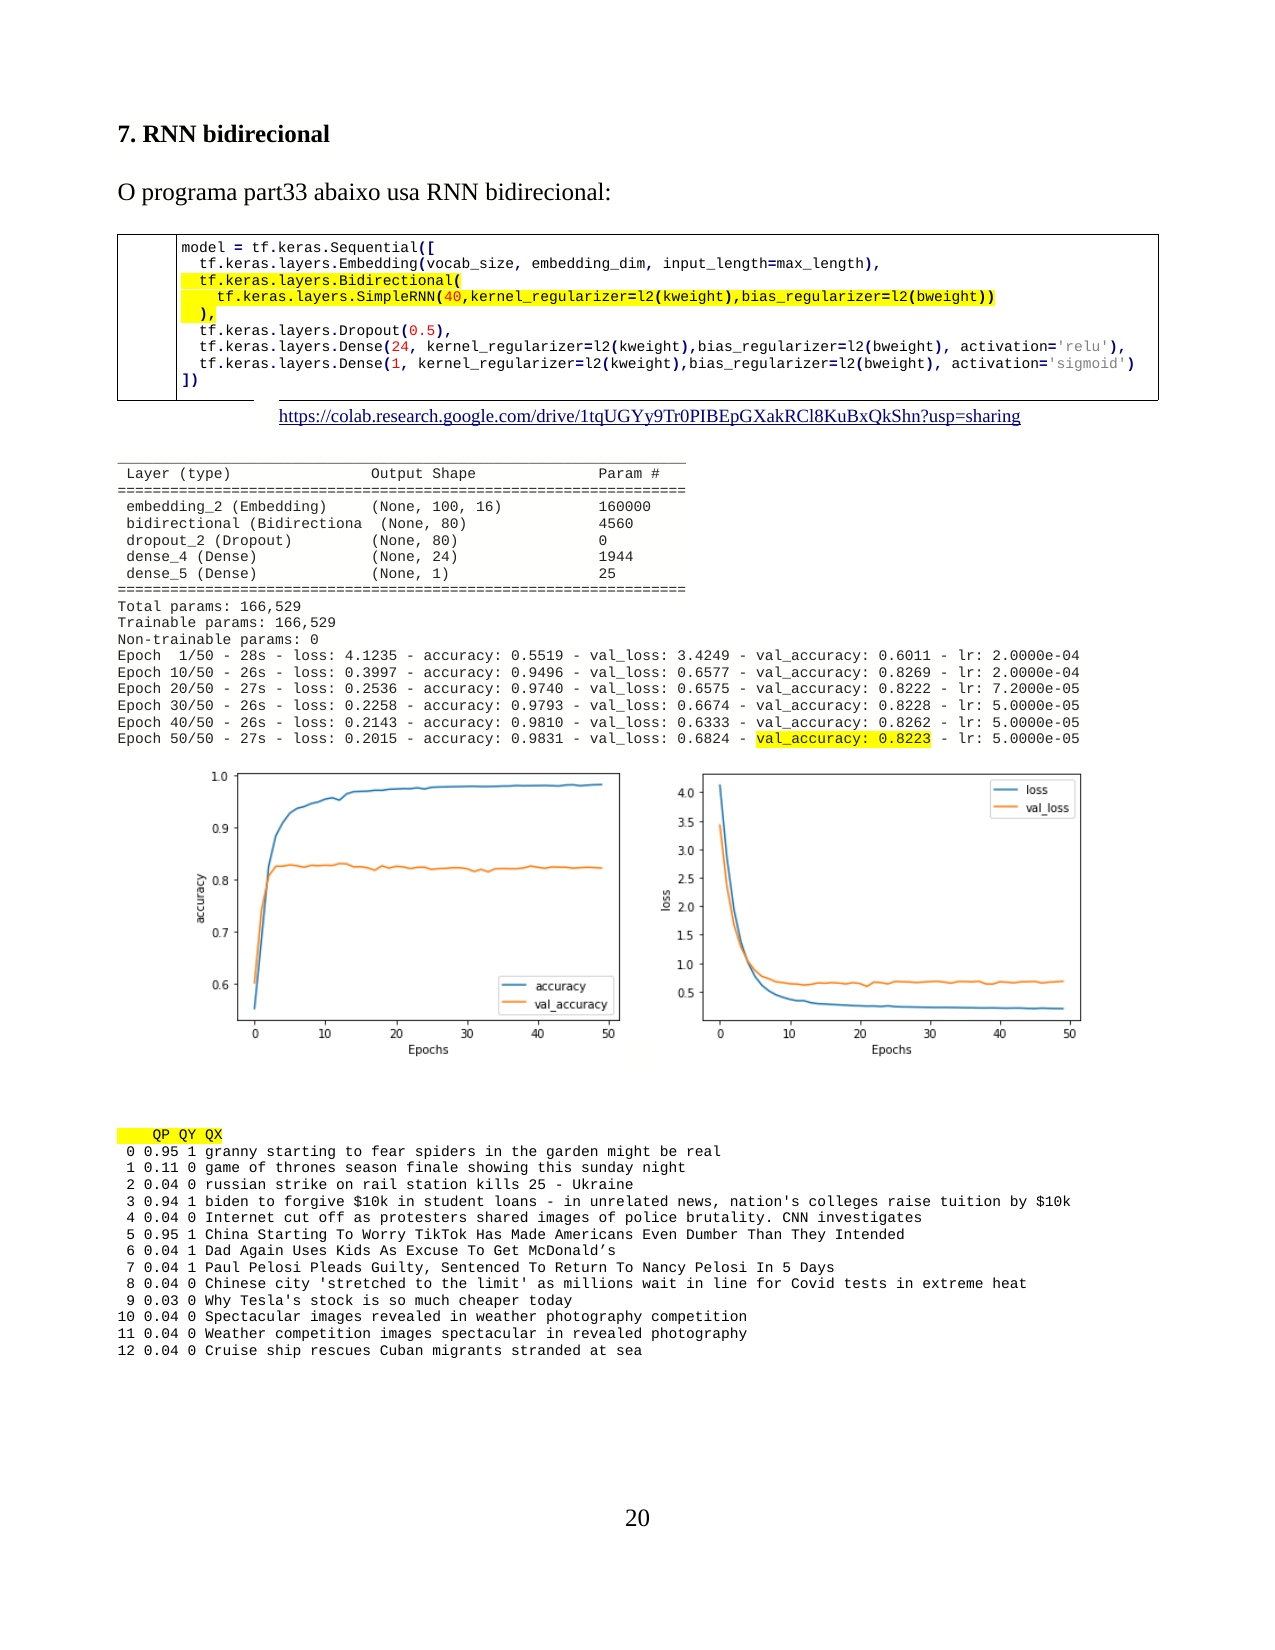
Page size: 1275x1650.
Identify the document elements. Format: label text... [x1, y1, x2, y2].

text Epoch 10/50 - 26s - loss: 0.3997 - accuracy: 0.9496 - val_loss: 0.6577 - val_accuracy: 0.8269 - lr: 2.0000e-04 [117, 665, 1158, 682]
text 1 0.11 0 game of thrones season finale showing this sunday night [117, 1161, 1158, 1177]
text 7. RNN bidirecional [117, 118, 1158, 148]
text Total params: 166,529 [117, 599, 1158, 616]
text 5 0.95 1 China Starting To Worry TikTok Has Made Americans Even Dumber Than They Intended [117, 1227, 1158, 1243]
text 6 0.04 1 Dad Again Uses Kids As Excuse To Get McDonald’s [117, 1243, 1158, 1260]
text 0 0.95 1 granny starting to fear spiders in the garden might be real [117, 1144, 1158, 1161]
text 11 0.04 0 Weather competition images spectacular in revealed photography [117, 1326, 1158, 1343]
text Non-trainable params: 0 [117, 632, 1158, 649]
text ================================================================= [117, 483, 1158, 499]
text 12 0.04 0 Cruise ship rescues Cuban migrants stranded at sea [117, 1343, 1158, 1359]
text O programa part33 abaixo usa RNN bidirecional: [117, 177, 1158, 205]
text 2 0.04 0 russian strike on rail station kills 25 - Ukraine [117, 1177, 1158, 1194]
text Layer (type) Output Shape Param # [117, 466, 1158, 483]
text _________________________________________________________________ [117, 450, 1158, 466]
text 7 0.04 1 Paul Pelosi Pleads Guilty, Sentenced To Return To Nancy Pelosi In 5 Days [117, 1260, 1158, 1277]
text Epoch 50/50 - 27s - loss: 0.2015 - accuracy: 0.9831 - val_loss: 0.6824 - val_accuracy: 0.8223 - lr: 5.0000e-05 [117, 731, 1158, 748]
text ================================================================= [117, 582, 1158, 599]
text bidirectional (Bidirectiona (None, 80) 4560 [117, 516, 1158, 533]
text QP QY QX [117, 1127, 1158, 1144]
text Epoch 1/50 - 28s - loss: 4.1235 - accuracy: 0.5519 - val_loss: 3.4249 - val_accuracy: 0.6011 - lr: 2.0000e-04 [117, 649, 1158, 665]
text Epoch 40/50 - 26s - loss: 0.2143 - accuracy: 0.9810 - val_loss: 0.6333 - val_accuracy: 0.8262 - lr: 5.0000e-05 [117, 715, 1158, 731]
text embedding_2 (Embedding) (None, 100, 16) 160000 [117, 499, 1158, 516]
text Trainable params: 166,529 [117, 616, 1158, 632]
text dense_4 (Dense) (None, 24) 1944 [117, 549, 1158, 566]
text 3 0.94 1 biden to forgive $10k in student loans - in unrelated news, nation's colleges raise tuition by $10k [117, 1194, 1158, 1210]
text 4 0.04 0 Internet cut off as protesters shared images of police brutality. CNN investigates [117, 1210, 1158, 1227]
text 8 0.04 0 Chinese city 'stretched to the limit' as millions wait in line for Covid tests in extreme heat [117, 1277, 1158, 1293]
text Epoch 20/50 - 27s - loss: 0.2536 - accuracy: 0.9740 - val_loss: 0.6575 - val_accuracy: 0.8222 - lr: 7.2000e-05 [117, 682, 1158, 698]
text dropout_2 (Dropout) (None, 80) 0 [117, 533, 1158, 549]
text dense_5 (Dense) (None, 1) 25 [117, 566, 1158, 582]
table_header model = tf.keras.Sequential([ tf.keras.layers.Embedding(vocab_size, embedding_dim, input_length=max_length), tf.keras.layers.Bidirectional( tf.keras.layers.SimpleRNN(40,kernel_regularizer=l2(kweight),bias_regularizer=l2(bweight)) ), tf.keras.layers.Dropout(0.5), tf.keras.layers.Dense(24, kernel_regularizer=l2(kweight),bias_regularizer=l2(bweight), activation='relu'), tf.keras.layers.Dense(1, kernel_regularizer=l2(kweight),bias_regularizer=l2(bweight), activation='sigmoid') ]) [177, 235, 1158, 399]
text 10 0.04 0 Spectacular images revealed in weather photography competition [117, 1310, 1158, 1326]
picture [187, 764, 627, 1063]
table_header [118, 235, 176, 399]
text Epoch 30/50 - 26s - loss: 0.2258 - accuracy: 0.9793 - val_loss: 0.6674 - val_accuracy: 0.8228 - lr: 5.0000e-05 [117, 698, 1158, 715]
picture [653, 767, 1088, 1063]
text https://colab.research.google.com/drive/1tqUGYy9Tr0PIBEpGXakRCl8KuBxQkShn?usp=sharing [117, 401, 1158, 428]
text 9 0.03 0 Why Tesla's stock is so much cheaper today [117, 1293, 1158, 1310]
